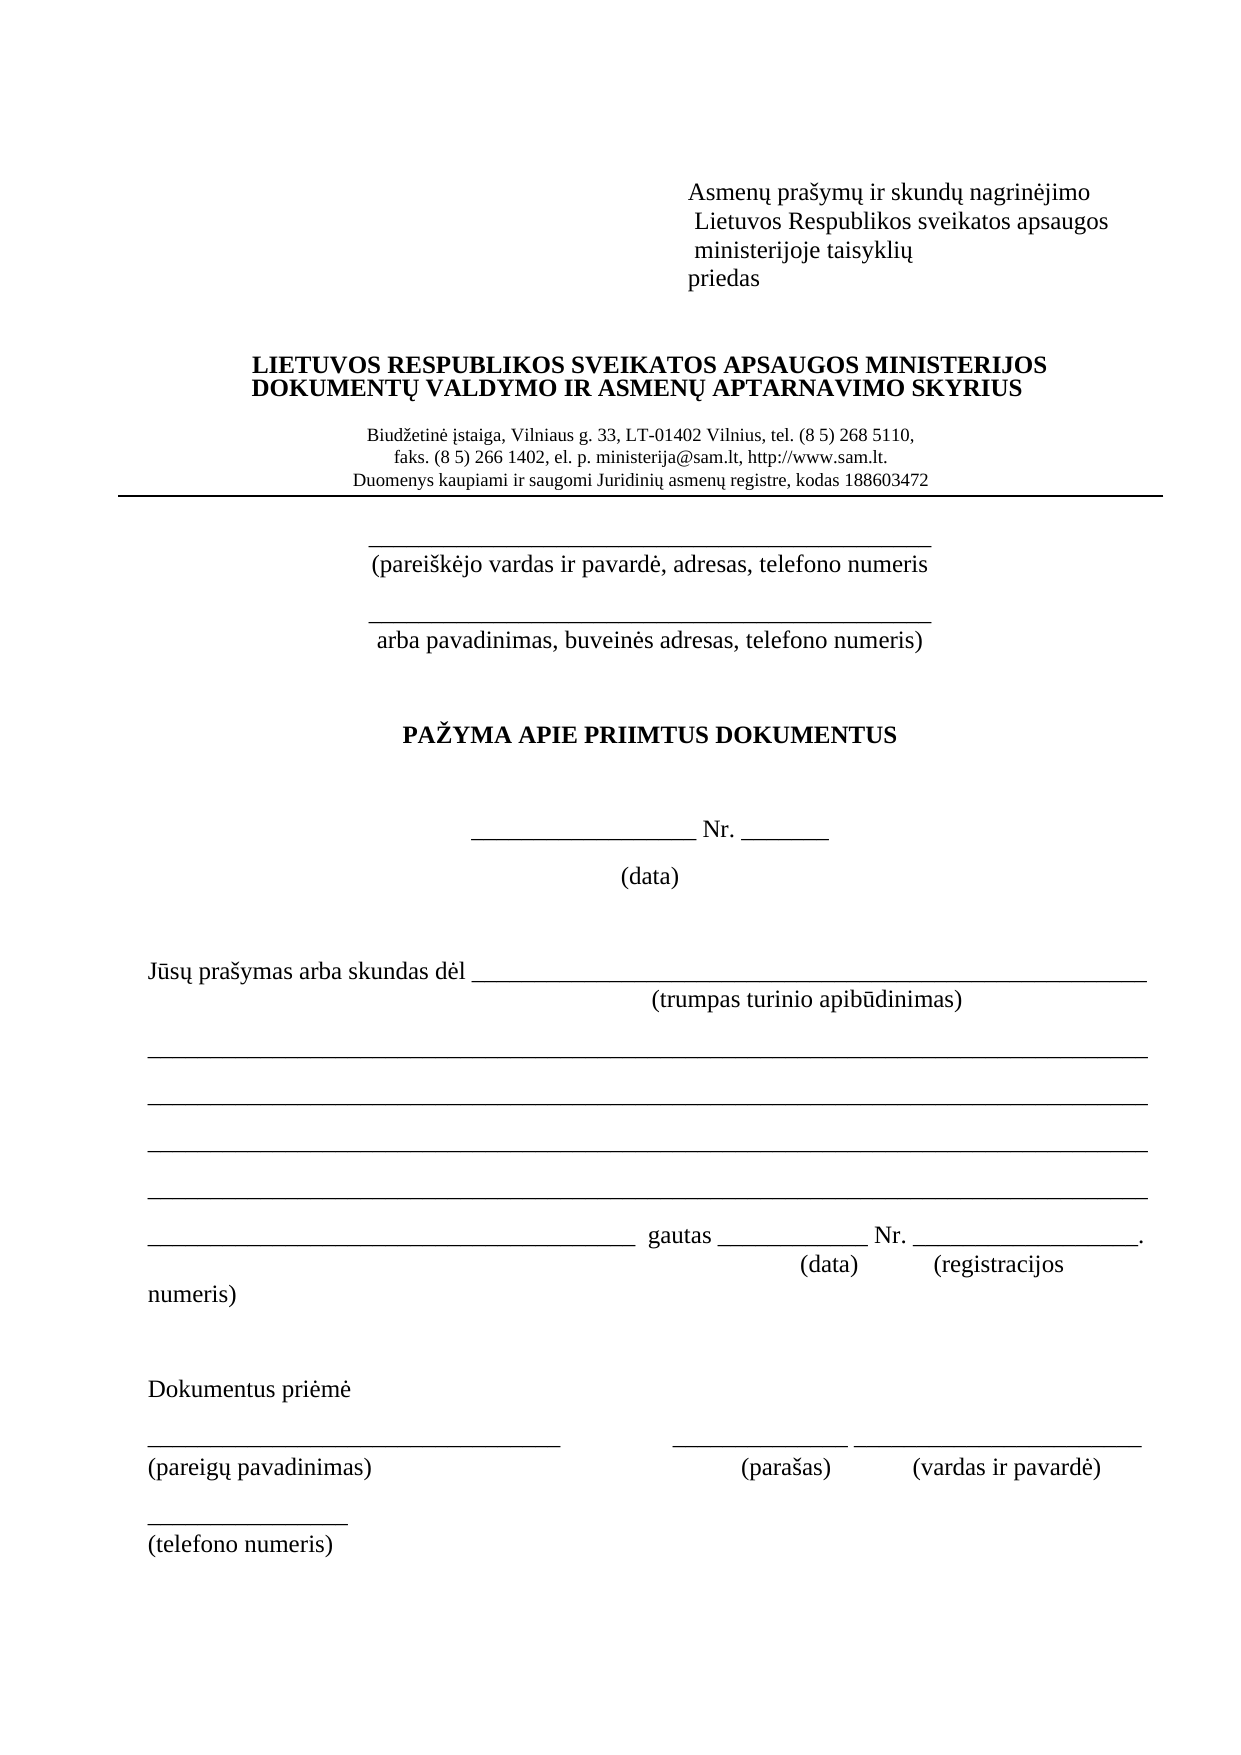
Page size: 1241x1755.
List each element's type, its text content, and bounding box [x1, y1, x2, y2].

text Dokumentus priėmė [148, 1374, 1152, 1403]
text Jūsų prašymas arba skundas dėl ______________________________________________________ [148, 956, 1152, 984]
text Asmenų prašymų ir skundų nagrinėjimo [553, 177, 1152, 206]
text (telefono numeris) [148, 1529, 1152, 1558]
text _______________________________________ gautas ____________ Nr. __________________. [148, 1220, 1152, 1249]
text __________________ Nr. _______ [148, 814, 1152, 843]
text faks. (8 5) 266 1402, el. p. ministerija@sam.lt, http://www.sam.lt. [118, 446, 1163, 468]
text _________________________________ ______________ _______________________ [148, 1421, 1152, 1450]
text ________________________________________________________________________________ [148, 1079, 1152, 1108]
text _____________________________________________ [148, 521, 1152, 549]
text Duomenys kaupiami ir saugomi Juridinių asmenų registre, kodas 188603472 [118, 468, 1163, 495]
text Lietuvos Respublikos sveikatos apsaugos [148, 206, 1152, 235]
text PAŽYMA APIE PRIIMTUS DOKUMENTUS [148, 720, 1152, 748]
text (pareiškėjo vardas ir pavardė, adresas, telefono numeris [148, 549, 1152, 578]
text ________________________________________________________________________________ [148, 1032, 1152, 1060]
text DOKUMENTŲ VALDYMO IR ASMENŲ APTARNAVIMO SKYRIUS [118, 378, 1163, 401]
text LIETUVOS RESPUBLIKOS SVEIKATOS APSAUGOS MINISTERIJOS [148, 350, 1152, 378]
text (data) [148, 861, 1152, 890]
text (pareigų pavadinimas) (parašas) (vardas ir pavardė) [148, 1452, 1152, 1480]
text ________________ [148, 1499, 1152, 1527]
text priedas [553, 263, 1152, 292]
text (data) (registracijos numeris) [148, 1249, 1152, 1308]
text (trumpas turinio apibūdinimas) [148, 984, 1152, 1013]
text ________________________________________________________________________________ [148, 1126, 1152, 1155]
text ________________________________________________________________________________ [148, 1173, 1152, 1202]
text arba pavadinimas, buveinės adresas, telefono numeris) [148, 625, 1152, 654]
text ministerijoje taisyklių [148, 235, 1152, 263]
text _____________________________________________ [148, 597, 1152, 625]
text Biudžetinė įstaiga, Vilniaus g. 33, LT-01402 Vilnius, tel. (8 5) 268 5110, [118, 423, 1163, 446]
